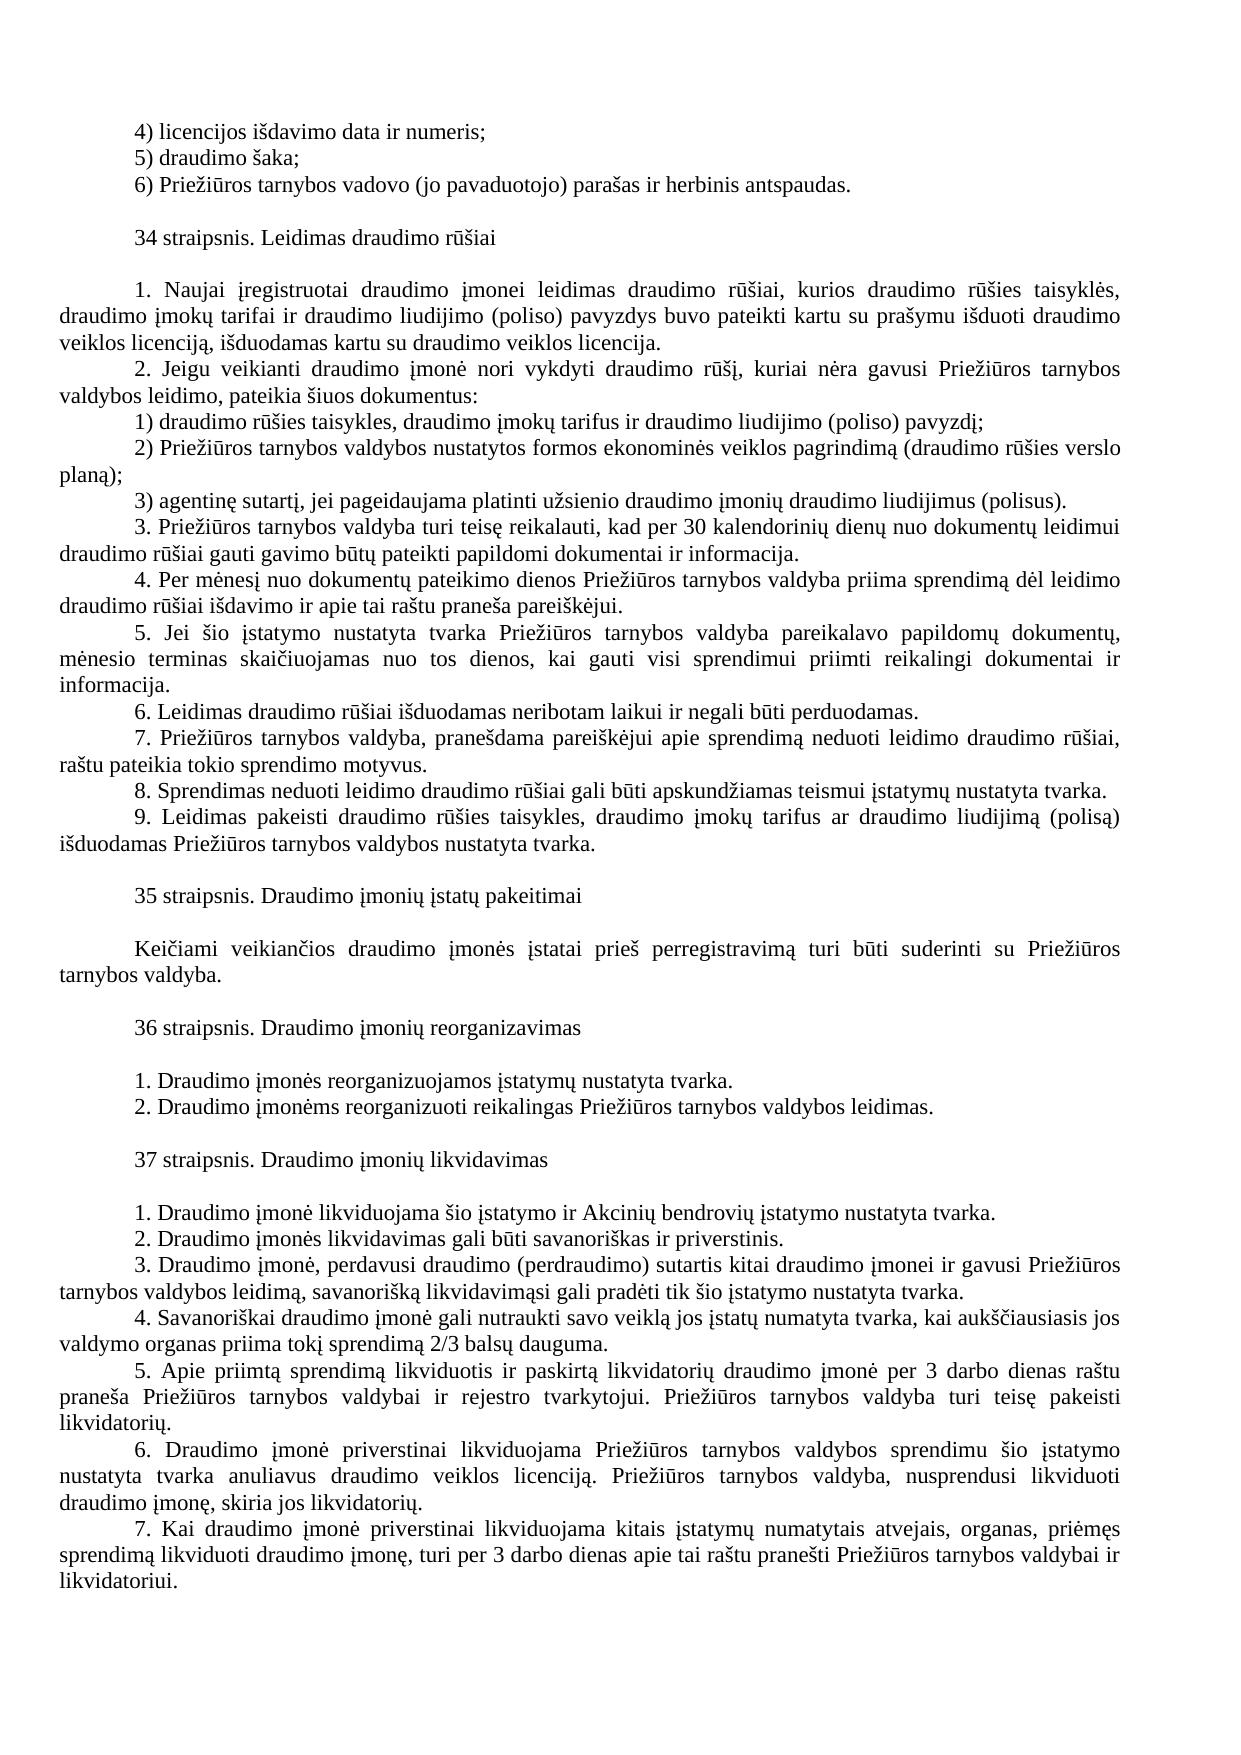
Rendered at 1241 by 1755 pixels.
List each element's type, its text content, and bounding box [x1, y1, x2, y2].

text 4. Savanoriškai draudimo įmonė gali nutraukti savo veiklą jos įstatų numatyta tvarka, kai aukščiausiasis jos valdymo organas priima tokį sprendimą 2/3 balsų dauguma. [59, 1304, 1122, 1357]
text 2. Draudimo įmonės likvidavimas gali būti savanoriškas ir priverstinis. [59, 1225, 1122, 1251]
text 9. Leidimas pakeisti draudimo rūšies taisykles, draudimo įmokų tarifus ar draudimo liudijimą (polisą) išduodamas Priežiūros tarnybos valdybos nustatyta tvarka. [59, 803, 1122, 856]
text 7. Kai draudimo įmonė priverstinai likviduojama kitais įstatymų numatytais atvejais, organas, priėmęs sprendimą likviduoti draudimo įmonę, turi per 3 darbo dienas apie tai raštu pranešti Priežiūros tarnybos valdybai ir likvidatoriui. [59, 1515, 1122, 1594]
text 3) agentinę sutartį, jei pageidaujama platinti užsienio draudimo įmonių draudimo liudijimus (polisus). [59, 487, 1122, 513]
text 2. Draudimo įmonėms reorganizuoti reikalingas Priežiūros tarnybos valdybos leidimas. [59, 1093, 1122, 1119]
text 3. Priežiūros tarnybos valdyba turi teisę reikalauti, kad per 30 kalendorinių dienų nuo dokumentų leidimui draudimo rūšiai gauti gavimo būtų pateikti papildomi dokumentai ir informacija. [59, 513, 1122, 566]
text 1) draudimo rūšies taisykles, draudimo įmokų tarifus ir draudimo liudijimo (poliso) pavyzdį; [59, 408, 1122, 434]
text 7. Priežiūros tarnybos valdyba, pranešdama pareiškėjui apie sprendimą neduoti leidimo draudimo rūšiai, raštu pateikia tokio sprendimo motyvus. [59, 724, 1122, 777]
text 8. Sprendimas neduoti leidimo draudimo rūšiai gali būti apskundžiamas teismui įstatymų nustatyta tvarka. [59, 777, 1122, 803]
text 1. Draudimo įmonės reorganizuojamos įstatymų nustatyta tvarka. [59, 1067, 1122, 1093]
text 37 straipsnis. Draudimo įmonių likvidavimas [59, 1146, 1122, 1172]
text 6. Draudimo įmonė priverstinai likviduojama Priežiūros tarnybos valdybos sprendimu šio įstatymo nustatyta tvarka anuliavus draudimo veiklos licenciją. Priežiūros tarnybos valdyba, nusprendusi likviduoti draudimo įmonę, skiria jos likvidatorių. [59, 1436, 1122, 1515]
text 5. Apie priimtą sprendimą likviduotis ir paskirtą likvidatorių draudimo įmonė per 3 darbo dienas raštu praneša Priežiūros tarnybos valdybai ir rejestro tvarkytojui. Priežiūros tarnybos valdyba turi teisę pakeisti likvidatorių. [59, 1357, 1122, 1436]
text 4) licencijos išdavimo data ir numeris; [59, 118, 1122, 144]
text 6) Priežiūros tarnybos vadovo (jo pavaduotojo) parašas ir herbinis antspaudas. [59, 171, 1122, 197]
text 3. Draudimo įmonė, perdavusi draudimo (perdraudimo) sutartis kitai draudimo įmonei ir gavusi Priežiūros tarnybos valdybos leidimą, savanorišką likvidavimąsi gali pradėti tik šio įstatymo nustatyta tvarka. [59, 1251, 1122, 1304]
text 1. Naujai įregistruotai draudimo įmonei leidimas draudimo rūšiai, kurios draudimo rūšies taisyklės, draudimo įmokų tarifai ir draudimo liudijimo (poliso) pavyzdys buvo pateikti kartu su prašymu išduoti draudimo veiklos licenciją, išduodamas kartu su draudimo veiklos licencija. [59, 276, 1122, 355]
text Keičiami veikiančios draudimo įmonės įstatai prieš perregistravimą turi būti suderinti su Priežiūros tarnybos valdyba. [59, 935, 1122, 988]
text 4. Per mėnesį nuo dokumentų pateikimo dienos Priežiūros tarnybos valdyba priima sprendimą dėl leidimo draudimo rūšiai išdavimo ir apie tai raštu praneša pareiškėjui. [59, 566, 1122, 619]
text 35 straipsnis. Draudimo įmonių įstatų pakeitimai [59, 882, 1122, 909]
text 2. Jeigu veikianti draudimo įmonė nori vykdyti draudimo rūšį, kuriai nėra gavusi Priežiūros tarnybos valdybos leidimo, pateikia šiuos dokumentus: [59, 355, 1122, 408]
text 6. Leidimas draudimo rūšiai išduodamas neribotam laikui ir negali būti perduodamas. [59, 698, 1122, 724]
text 2) Priežiūros tarnybos valdybos nustatytos formos ekonominės veiklos pagrindimą (draudimo rūšies verslo planą); [59, 434, 1122, 487]
text 5. Jei šio įstatymo nustatyta tvarka Priežiūros tarnybos valdyba pareikalavo papildomų dokumentų, mėnesio terminas skaičiuojamas nuo tos dienos, kai gauti visi sprendimui priimti reikalingi dokumentai ir informacija. [59, 619, 1122, 698]
text 5) draudimo šaka; [59, 144, 1122, 171]
text 34 straipsnis. Leidimas draudimo rūšiai [59, 223, 1122, 250]
text 36 straipsnis. Draudimo įmonių reorganizavimas [59, 1014, 1122, 1041]
text 1. Draudimo įmonė likviduojama šio įstatymo ir Akcinių bendrovių įstatymo nustatyta tvarka. [59, 1199, 1122, 1225]
